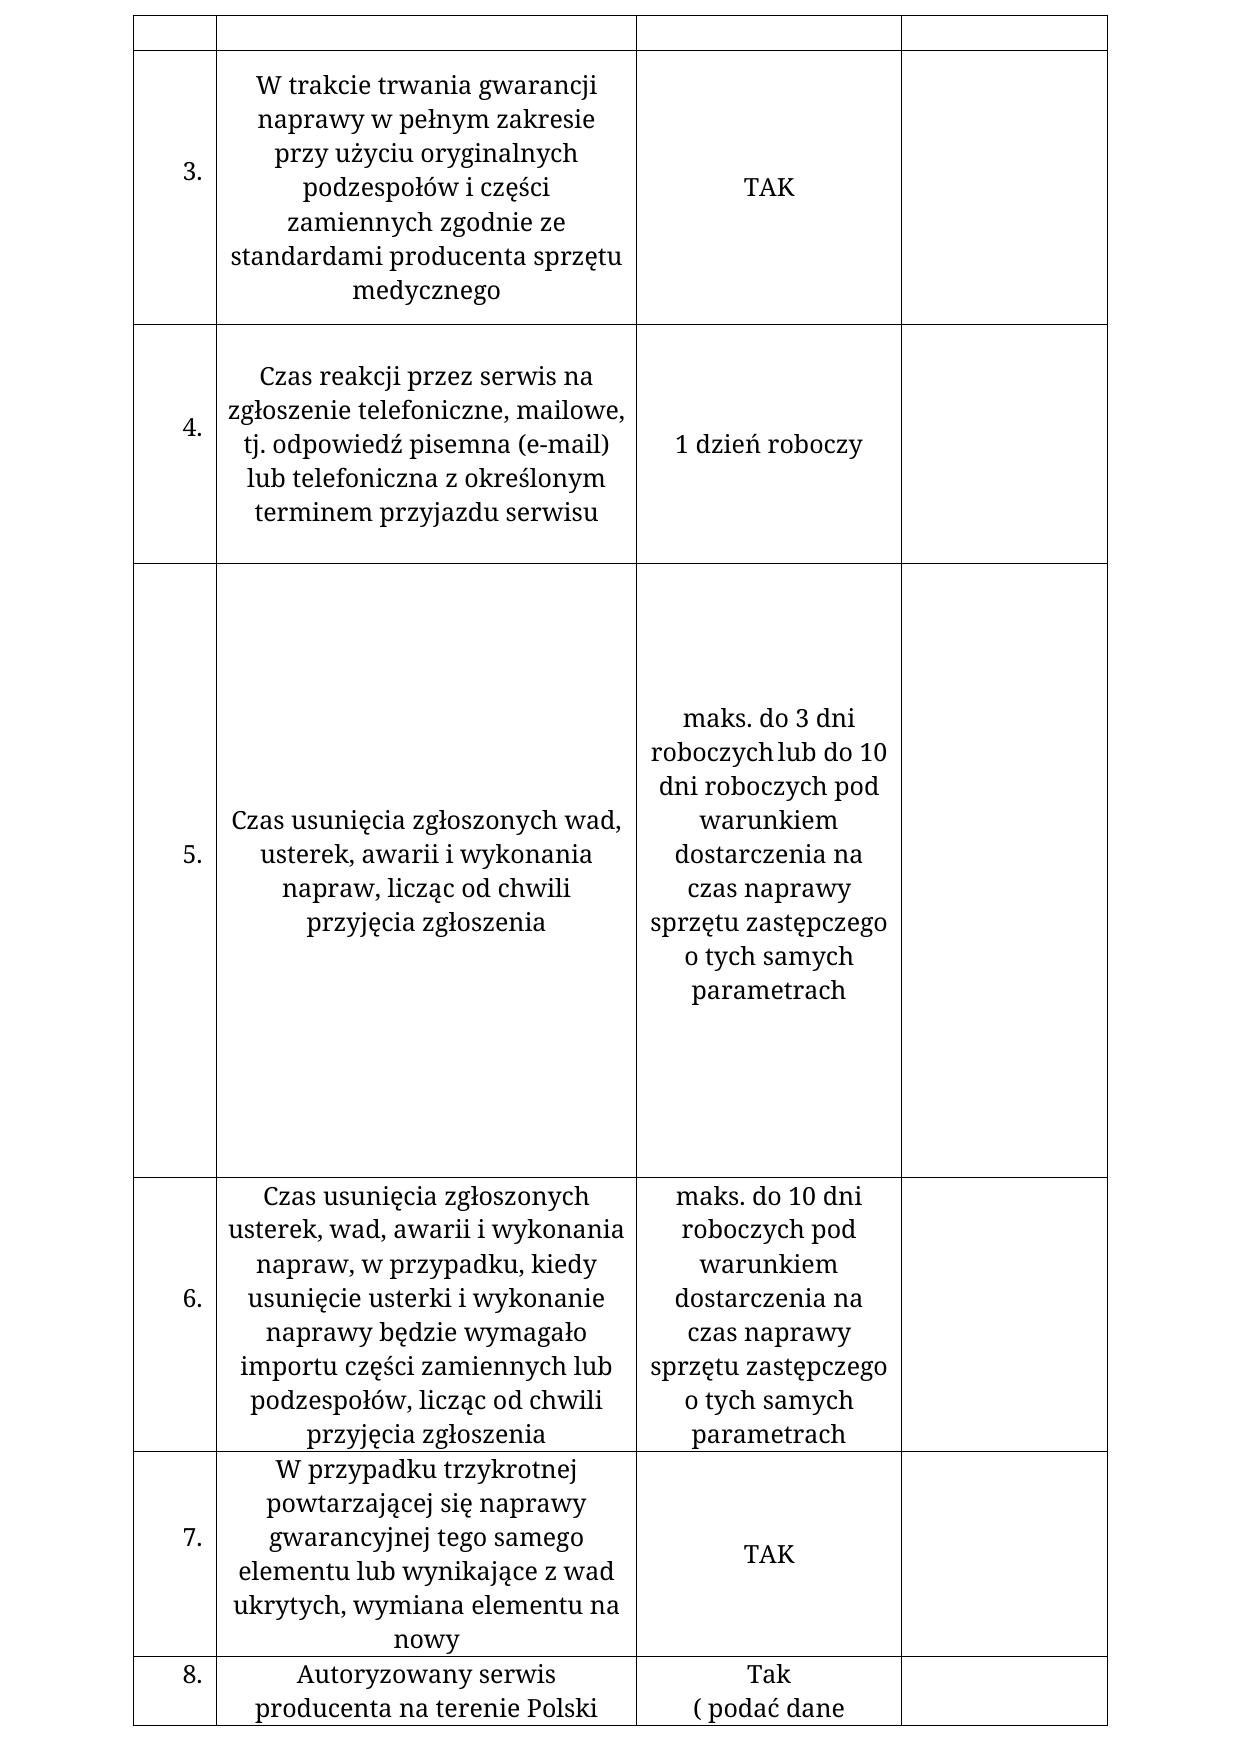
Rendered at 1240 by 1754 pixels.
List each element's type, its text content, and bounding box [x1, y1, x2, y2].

table_cell [134, 1657, 216, 1725]
table_cell Autoryzowany serwis producenta na terenie Polski [217, 1657, 636, 1725]
table_cell Tak ( podać dane [637, 1657, 901, 1725]
table_cell Czas reakcji przez serwis na zgłoszenie telefoniczne, mailowe, tj. odpowiedź pisemna (e-mail) lub telefoniczna z określonym terminem przyjazdu serwisu [217, 325, 636, 563]
table_cell TAK [637, 1452, 901, 1656]
table_cell Czas usunięcia zgłoszonych wad, usterek, awarii i wykonania napraw, licząc od chwili przyjęcia zgłoszenia [217, 564, 636, 1177]
table_cell [637, 16, 901, 50]
table_cell [902, 1452, 1107, 1656]
table_cell [902, 1657, 1107, 1725]
table_cell [134, 51, 216, 323]
table_cell [902, 1178, 1107, 1451]
table_cell [902, 16, 1107, 50]
table_cell [217, 16, 636, 50]
table_cell [902, 564, 1107, 1177]
table_cell [134, 1452, 216, 1656]
table_cell [134, 564, 216, 1177]
table_cell maks. do 10 dni roboczych pod warunkiem dostarczenia na czas naprawy sprzętu zastępczego o tych samych parametrach [637, 1178, 901, 1451]
table_cell [134, 325, 216, 563]
table_cell [902, 325, 1107, 563]
table_cell W przypadku trzykrotnej powtarzającej się naprawy gwarancyjnej tego samego elementu lub wynikające z wad ukrytych, wymiana elementu na nowy [217, 1452, 636, 1656]
table_cell maks. do 3 dni roboczych lub do 10 dni roboczych pod warunkiem dostarczenia na czas naprawy sprzętu zastępczego o tych samych parametrach [637, 564, 901, 1177]
table_cell TAK [637, 51, 901, 323]
table_cell [134, 16, 216, 50]
table_cell [902, 51, 1107, 323]
table_cell [134, 1178, 216, 1451]
table_cell Czas usunięcia zgłoszonych usterek, wad, awarii i wykonania napraw, w przypadku, kiedy usunięcie usterki i wykonanie naprawy będzie wymagało importu części zamiennych lub podzespołów, licząc od chwili przyjęcia zgłoszenia [217, 1178, 636, 1451]
table_cell W trakcie trwania gwarancji naprawy w pełnym zakresie przy użyciu oryginalnych podzespołów i części zamiennych zgodnie ze standardami producenta sprzętu medycznego [217, 51, 636, 323]
table_cell 1 dzień roboczy [637, 325, 901, 563]
